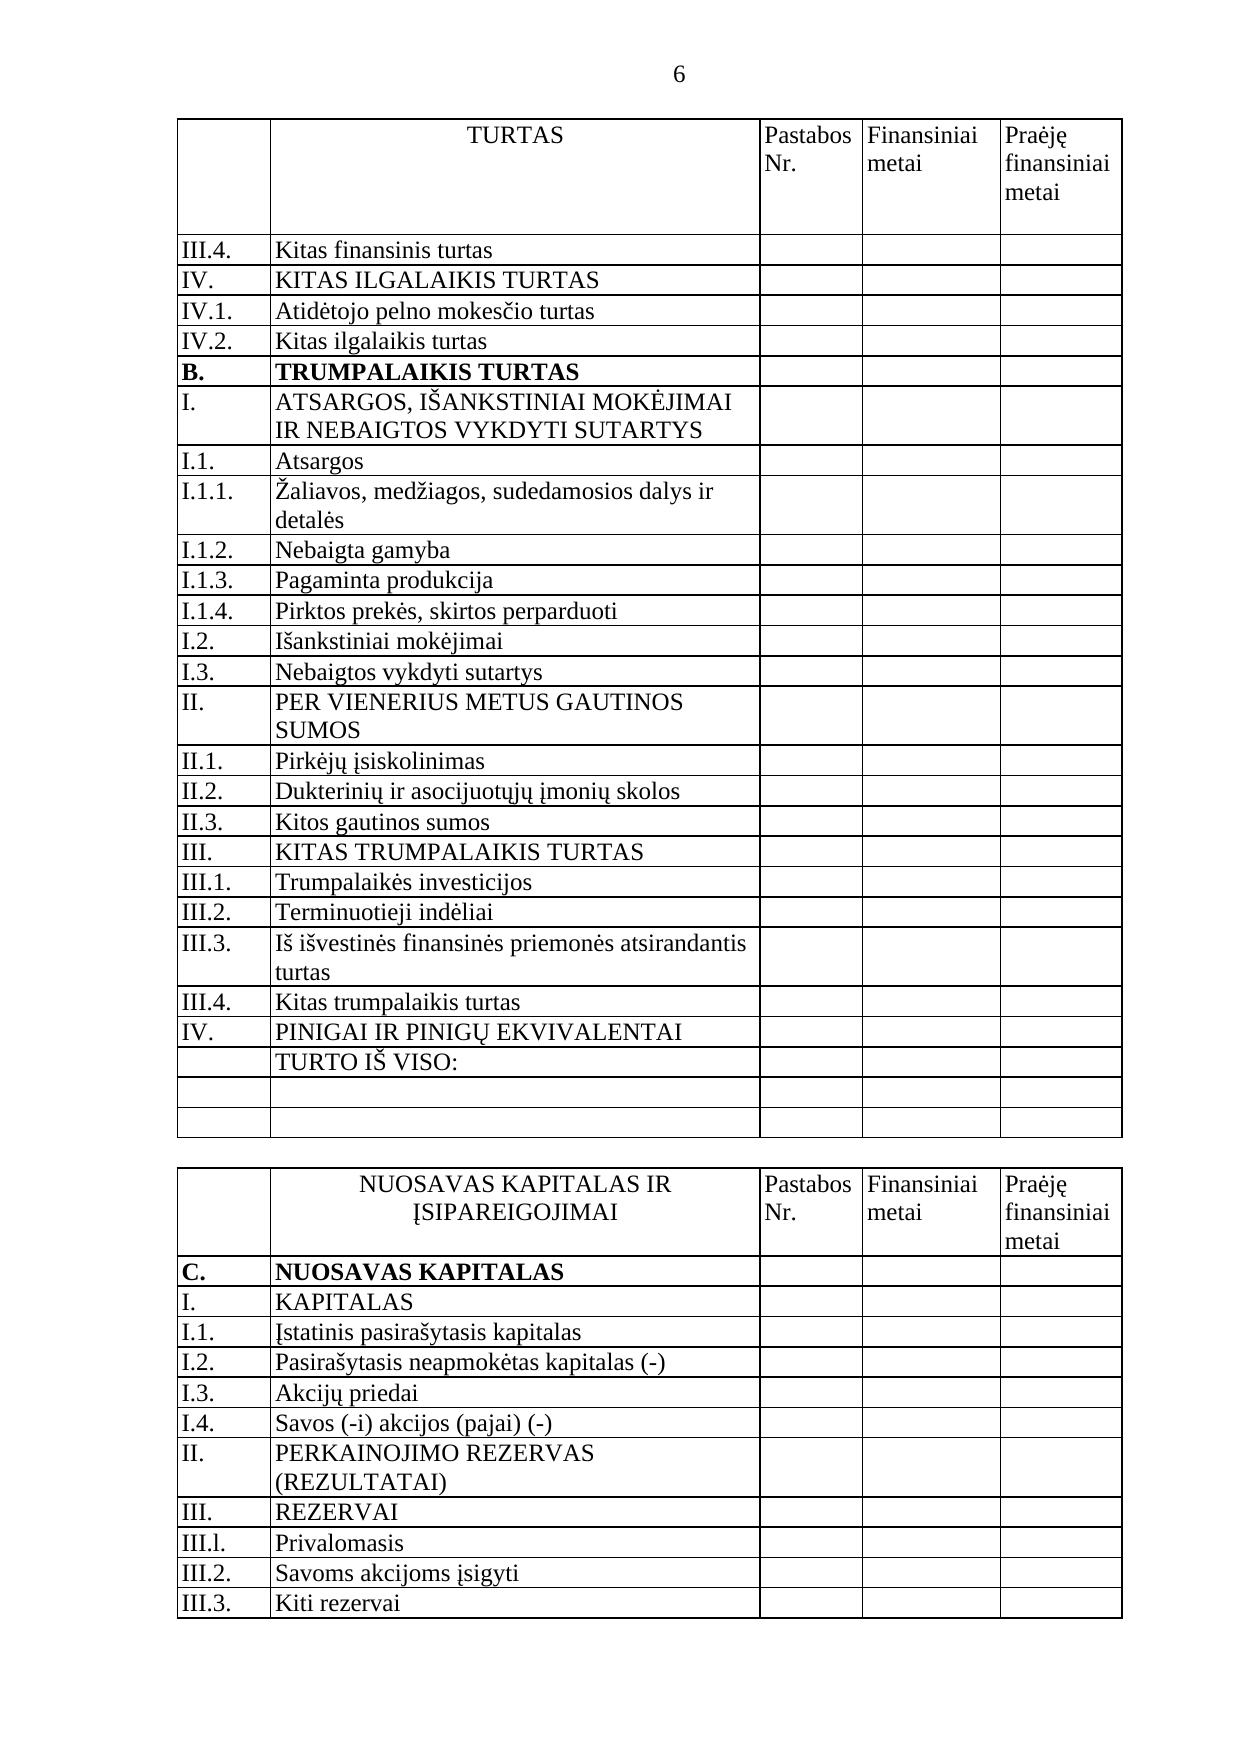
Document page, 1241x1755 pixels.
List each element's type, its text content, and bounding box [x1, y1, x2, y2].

table_cell [761, 807, 862, 835]
table_header Pastabos Nr. [761, 1169, 862, 1255]
table_cell [863, 1408, 1000, 1437]
table_cell [761, 446, 862, 475]
table_cell [1001, 1078, 1121, 1107]
table_cell Kiti rezervai [271, 1588, 759, 1617]
table_cell Privalomasis [271, 1528, 759, 1557]
table_cell [1001, 837, 1121, 866]
table_cell [761, 746, 862, 775]
table_header Praėję finansiniai metai [1001, 120, 1121, 234]
table_cell III.3. [178, 928, 270, 985]
table_cell [863, 387, 1000, 444]
table_cell REZERVAI [271, 1498, 759, 1526]
table_cell TURTO IŠ VISO: [271, 1048, 759, 1076]
table_cell IV. [178, 266, 270, 294]
table_cell [761, 928, 862, 985]
table_cell [761, 596, 862, 625]
table_cell [761, 1558, 862, 1587]
table_cell [863, 596, 1000, 625]
table_cell III. [178, 837, 270, 866]
table_cell [761, 1078, 862, 1107]
table_cell [863, 235, 1000, 264]
table_cell [761, 987, 862, 1016]
table_cell [1001, 326, 1121, 355]
table_cell Trumpalaikės investicijos [271, 867, 759, 896]
table_cell [863, 476, 1000, 534]
table_cell [1001, 867, 1121, 896]
table_cell [1001, 387, 1121, 444]
table_cell [863, 1348, 1000, 1376]
table_cell I. [178, 1287, 270, 1316]
table_cell III.2. [178, 1558, 270, 1587]
table_cell I.1.2. [178, 535, 270, 564]
table_cell [761, 1317, 862, 1346]
table_cell Atidėtojo pelno mokesčio turtas [271, 296, 759, 325]
table_cell [1001, 626, 1121, 655]
table_cell Žaliavos, medžiagos, sudedamosios dalys ir detalės [271, 476, 759, 534]
table_cell Iš išvestinės finansinės priemonės atsirandantis turtas [271, 928, 759, 985]
table_cell Išankstiniai mokėjimai [271, 626, 759, 655]
table_cell [863, 1048, 1000, 1076]
table_header NUOSAVAS KAPITALAS IR ĮSIPAREIGOJIMAI [271, 1169, 759, 1255]
table_cell [1001, 1528, 1121, 1557]
table_cell [1001, 898, 1121, 926]
table_cell [761, 296, 862, 325]
table_cell [761, 1048, 862, 1076]
table_cell III.4. [178, 235, 270, 264]
table_cell [863, 898, 1000, 926]
table_cell [1001, 535, 1121, 564]
table_cell PINIGAI IR PINIGŲ EKVIVALENTAI [271, 1017, 759, 1046]
table_cell [271, 1078, 759, 1107]
table_cell [761, 867, 862, 896]
table_cell Kitas finansinis turtas [271, 235, 759, 264]
table_cell [1001, 596, 1121, 625]
table_cell Akcijų priedai [271, 1378, 759, 1407]
table_cell [863, 357, 1000, 385]
table_cell III. [178, 1498, 270, 1526]
table_cell [1001, 1257, 1121, 1285]
table_cell ATSARGOS, IŠANKSTINIAI MOKĖJIMAI IR NEBAIGTOS VYKDYTI SUTARTYS [271, 387, 759, 444]
table_cell C. [178, 1257, 270, 1285]
table_cell [863, 626, 1000, 655]
table_cell [1001, 1108, 1121, 1137]
table_cell [761, 1017, 862, 1046]
table_header TURTAS [271, 120, 759, 234]
table_cell Savoms akcijoms įsigyti [271, 1558, 759, 1587]
table_cell [1001, 807, 1121, 835]
table_cell [761, 898, 862, 926]
table_cell [761, 1287, 862, 1316]
table_cell [761, 476, 862, 534]
table_header Finansiniai metai [863, 1169, 1000, 1255]
table_cell [863, 746, 1000, 775]
table_cell I.4. [178, 1408, 270, 1437]
table_cell I.2. [178, 626, 270, 655]
table_cell Savos (-i) akcijos (pajai) (-) [271, 1408, 759, 1437]
table_cell [761, 1257, 862, 1285]
table_cell [1001, 566, 1121, 594]
table_cell [761, 535, 862, 564]
table_cell [1001, 1498, 1121, 1526]
table_cell [271, 1108, 759, 1137]
table_cell [863, 266, 1000, 294]
table_cell [863, 657, 1000, 685]
table_cell [1001, 446, 1121, 475]
table_cell Pasirašytasis neapmokėtas kapitalas (-) [271, 1348, 759, 1376]
table_cell [761, 626, 862, 655]
table_cell KITAS ILGALAIKIS TURTAS [271, 266, 759, 294]
table_cell [761, 687, 862, 744]
table_cell [863, 1108, 1000, 1137]
table_cell Nebaigta gamyba [271, 535, 759, 564]
table_cell [863, 807, 1000, 835]
table_cell Terminuotieji indėliai [271, 898, 759, 926]
table_cell [1001, 296, 1121, 325]
table_cell [863, 1378, 1000, 1407]
table_cell [761, 657, 862, 685]
table_cell KAPITALAS [271, 1287, 759, 1316]
table_cell IV.1. [178, 296, 270, 325]
table_cell [1001, 1558, 1121, 1587]
table_cell [863, 867, 1000, 896]
table_cell [1001, 1317, 1121, 1346]
table_cell [863, 1317, 1000, 1346]
table_cell [761, 266, 862, 294]
table_cell [761, 1588, 862, 1617]
table_cell I.3. [178, 1378, 270, 1407]
table_cell [1001, 776, 1121, 805]
table_cell III.1. [178, 867, 270, 896]
table_cell [1001, 987, 1121, 1016]
table_cell [1001, 1408, 1121, 1437]
table_cell [761, 326, 862, 355]
table_cell [1001, 687, 1121, 744]
table_cell Pirkėjų įsiskolinimas [271, 746, 759, 775]
table_cell IV. [178, 1017, 270, 1046]
table_cell [863, 566, 1000, 594]
table_cell [863, 1528, 1000, 1557]
table_cell [1001, 1588, 1121, 1617]
table_cell TRUMPALAIKIS TURTAS [271, 357, 759, 385]
table_cell I.3. [178, 657, 270, 685]
table_cell I. [178, 387, 270, 444]
table_cell KITAS TRUMPALAIKIS TURTAS [271, 837, 759, 866]
table_cell [761, 1528, 862, 1557]
table_header Finansiniai metai [863, 120, 1000, 234]
table_cell [1001, 1017, 1121, 1046]
table_cell PER VIENERIUS METUS GAUTINOS SUMOS [271, 687, 759, 744]
table_cell [1001, 746, 1121, 775]
table_cell [178, 1108, 270, 1137]
table_cell [1001, 266, 1121, 294]
table_cell [863, 1438, 1000, 1496]
table_header Pastabos Nr. [761, 120, 862, 234]
table_cell Kitos gautinos sumos [271, 807, 759, 835]
table_cell [1001, 476, 1121, 534]
table_cell I.1. [178, 1317, 270, 1346]
table_header [178, 1169, 270, 1255]
table_cell II.3. [178, 807, 270, 835]
table_cell [761, 566, 862, 594]
table_cell [863, 446, 1000, 475]
table_cell [761, 1498, 862, 1526]
table_cell [863, 1498, 1000, 1526]
table_header [178, 120, 270, 234]
table_cell II. [178, 687, 270, 744]
table_cell [1001, 1438, 1121, 1496]
table_cell [761, 387, 862, 444]
table_cell III.2. [178, 898, 270, 926]
table_cell [863, 776, 1000, 805]
table_cell [863, 928, 1000, 985]
table_cell II.2. [178, 776, 270, 805]
table_cell I.1.3. [178, 566, 270, 594]
table_cell [863, 987, 1000, 1016]
table_cell Įstatinis pasirašytasis kapitalas [271, 1317, 759, 1346]
table_cell [1001, 928, 1121, 985]
table_cell [1001, 1287, 1121, 1316]
table_cell PERKAINOJIMO REZERVAS (REZULTATAI) [271, 1438, 759, 1496]
table_cell [761, 235, 862, 264]
table_cell [1001, 235, 1121, 264]
table_cell [761, 837, 862, 866]
table_cell Pagaminta produkcija [271, 566, 759, 594]
table_cell [1001, 1048, 1121, 1076]
table_cell IV.2. [178, 326, 270, 355]
table_cell Dukterinių ir asocijuotųjų įmonių skolos [271, 776, 759, 805]
table_header Praėję finansiniai metai [1001, 1169, 1121, 1255]
table_cell [1001, 1348, 1121, 1376]
table_cell [863, 296, 1000, 325]
table_cell III.4. [178, 987, 270, 1016]
table_cell Pirktos prekės, skirtos perparduoti [271, 596, 759, 625]
table_cell [1001, 357, 1121, 385]
table_cell [761, 776, 862, 805]
table_cell [863, 1588, 1000, 1617]
table_cell NUOSAVAS KAPITALAS [271, 1257, 759, 1285]
table_cell I.1.4. [178, 596, 270, 625]
table_cell [1001, 657, 1121, 685]
table_cell [863, 1287, 1000, 1316]
table_cell Atsargos [271, 446, 759, 475]
table_cell [178, 1048, 270, 1076]
table_cell III.3. [178, 1588, 270, 1617]
table_cell [761, 357, 862, 385]
table_cell [761, 1378, 862, 1407]
table_cell II.1. [178, 746, 270, 775]
table_cell Nebaigtos vykdyti sutartys [271, 657, 759, 685]
table_cell [1001, 1378, 1121, 1407]
table_cell [863, 837, 1000, 866]
table_cell [863, 1558, 1000, 1587]
table_cell I.1.1. [178, 476, 270, 534]
table_cell [863, 687, 1000, 744]
table_cell [761, 1348, 862, 1376]
table_cell [761, 1438, 862, 1496]
table_cell III.l. [178, 1528, 270, 1557]
table_cell [761, 1408, 862, 1437]
table_cell [863, 1017, 1000, 1046]
table_cell Kitas trumpalaikis turtas [271, 987, 759, 1016]
table_cell [761, 1108, 862, 1137]
table_cell [863, 535, 1000, 564]
table_cell I.1. [178, 446, 270, 475]
table_cell [863, 326, 1000, 355]
table_cell II. [178, 1438, 270, 1496]
table_cell [178, 1078, 270, 1107]
table_cell [863, 1078, 1000, 1107]
table_cell I.2. [178, 1348, 270, 1376]
table_cell Kitas ilgalaikis turtas [271, 326, 759, 355]
table_cell B. [178, 357, 270, 385]
table_cell [863, 1257, 1000, 1285]
